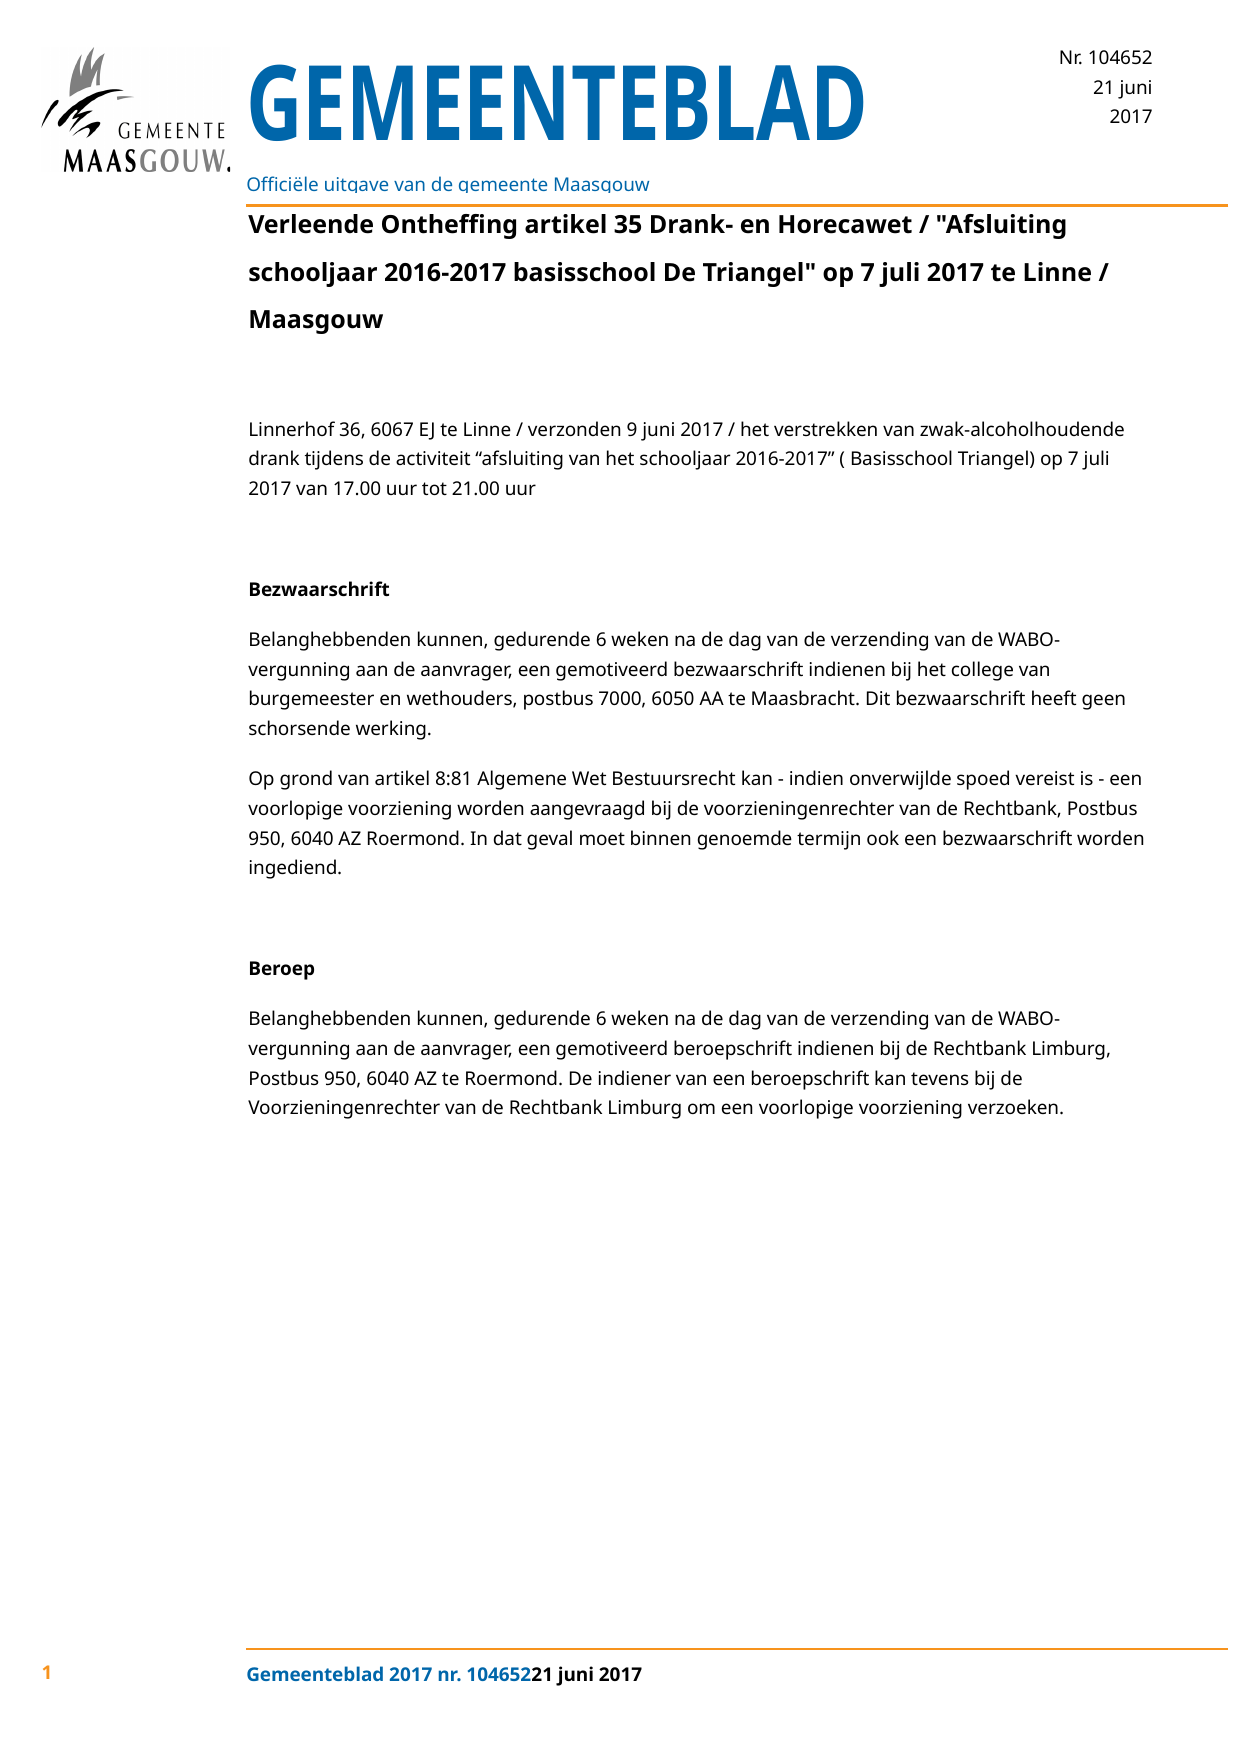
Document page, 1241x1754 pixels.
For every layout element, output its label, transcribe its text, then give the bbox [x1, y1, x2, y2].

text Belanghebbenden kunnen, gedurende 6 weken na de dag van de verzending van de WABO-vergunning aan de aanvrager, een gemotiveerd beroepschrift indienen bij de Rechtbank Limburg, Postbus 950, 6040 AZ te Roermond. De indiener van een beroepschrift kan tevens bij de Voorzieningenrechter van de Rechtbank Limburg om een voorlopige voorziening verzoeken. [248, 1006, 1152, 1120]
text Bezwaarschrift [248, 576, 1152, 602]
picture [41, 47, 231, 172]
text Beroep [248, 955, 1152, 981]
text Linnerhof 36, 6067 EJ te Linne / verzonden 9 juni 2017 / het verstrekken van zwak-alcoholhoudende drank tijdens de activiteit “afsluiting van het schooljaar 2016-2017” ( Basisschool Triangel) op 7 juli 2017 van 17.00 uur tot 21.00 uur [248, 416, 1152, 501]
text Belanghebbenden kunnen, gedurende 6 weken na de dag van de verzending van de WABO-vergunning aan de aanvrager, een gemotiveerd bezwaarschrift indienen bij het college van burgemeester en wethouders, postbus 7000, 6050 AA te Maasbracht. Dit bezwaarschrift heeft geen schorsende werking. [248, 626, 1152, 741]
text Op grond van artikel 8:81 Algemene Wet Bestuursrecht kan - indien onverwijlde spoed vereist is - een voorlopige voorziening worden aangevraagd bij de voorzieningenrechter van de Rechtbank, Postbus 950, 6040 AZ Roermond. In dat geval moet binnen genoemde termijn ook een bezwaarschrift worden ingediend. [248, 766, 1152, 880]
text Verleende Ontheffing artikel 35 Drank- en Horecawet / "Afsluiting schooljaar 2016-2017 basisschool De Triangel" op 7 juli 2017 te Linne / Maasgouw [248, 207, 1152, 336]
